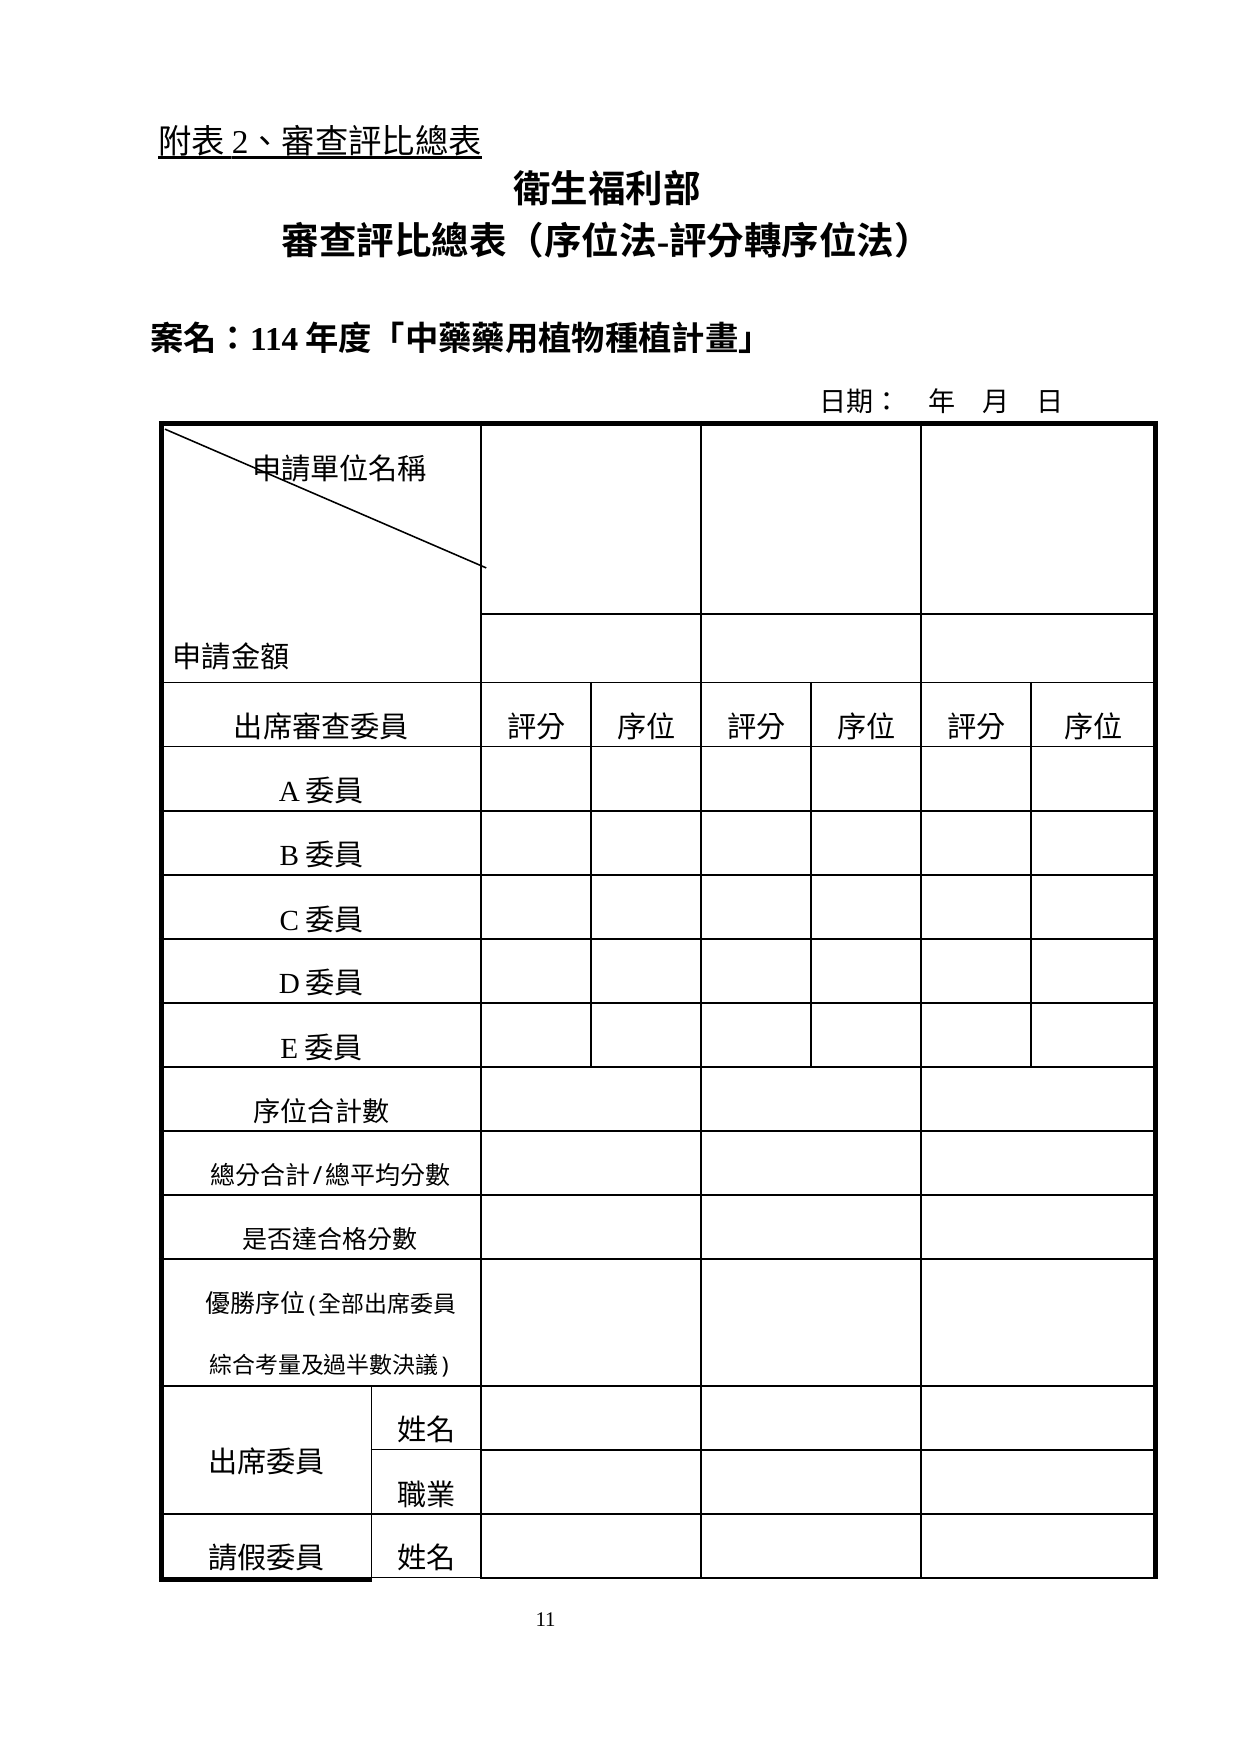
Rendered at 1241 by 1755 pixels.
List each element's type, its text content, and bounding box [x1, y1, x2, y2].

table_header [482, 426, 700, 613]
table_cell [482, 1260, 700, 1385]
table_cell [1032, 812, 1153, 874]
table_cell D委員 [164, 940, 480, 1002]
table_cell [702, 1387, 920, 1449]
table_cell [702, 747, 810, 810]
table_cell [922, 940, 1030, 1002]
table_cell 總分合計/總平均分數 [164, 1132, 480, 1194]
table_cell 評分 [482, 683, 590, 746]
table_cell [922, 1387, 1153, 1449]
table_cell [922, 1132, 1153, 1194]
table_cell [482, 876, 590, 938]
table_cell [592, 1004, 700, 1066]
table_cell B委員 [164, 812, 480, 874]
table_cell [482, 1387, 700, 1449]
table_cell 序位 [812, 683, 920, 746]
table_cell 請假委員 [164, 1515, 371, 1577]
table_cell [922, 1068, 1153, 1130]
table_cell [482, 1132, 700, 1194]
text 衛生福利部 [150, 160, 1063, 212]
text 日期： 年 月 日 [150, 358, 1063, 421]
table_cell [812, 876, 920, 938]
table_cell [702, 1515, 920, 1577]
table_cell [812, 747, 920, 810]
table_cell [702, 1068, 920, 1130]
table_cell 序位 [592, 683, 700, 746]
table_cell A委員 [164, 747, 480, 810]
table_cell [702, 812, 810, 874]
table_header 申請單位名稱 申請金額 [164, 431, 480, 682]
table_cell [812, 1004, 920, 1066]
table_cell 出席審查委員 [164, 683, 480, 746]
subtitle 附表2、審查評比總表 [150, 98, 1063, 160]
table_cell 姓名 [372, 1387, 480, 1449]
table_cell [702, 1004, 810, 1066]
table_cell 職業 [372, 1450, 480, 1513]
table_cell [922, 876, 1030, 938]
table_cell [482, 940, 590, 1002]
table_cell [702, 1132, 920, 1194]
table_cell C委員 [164, 876, 480, 938]
table_cell [482, 812, 590, 874]
table_cell [812, 940, 920, 1002]
table_cell [922, 1260, 1153, 1385]
table_cell [592, 876, 700, 938]
table_cell [702, 1451, 920, 1513]
table_cell [482, 1451, 700, 1513]
table_cell 姓名 [372, 1515, 480, 1577]
table_cell [1032, 1004, 1153, 1066]
table_header 申請單位名稱 申請金額 [164, 426, 480, 563]
table_cell 優勝序位(全部出席委員 綜合考量及過半數決議) [164, 1260, 480, 1385]
text 審查評比總表（序位法-評分轉序位法） [150, 212, 1063, 264]
table_cell [922, 812, 1030, 874]
table_cell [702, 1260, 920, 1385]
table_cell [592, 812, 700, 874]
text 案名：114年度「中藥藥用植物種植計畫」 [150, 317, 1063, 358]
table_cell 是否達合格分數 [164, 1196, 480, 1258]
table_cell [702, 1196, 920, 1258]
table_cell [1032, 747, 1153, 810]
table_cell 序位 [1032, 683, 1153, 746]
table_cell [922, 1196, 1153, 1258]
table_cell [1032, 940, 1153, 1002]
table_cell E委員 [164, 1004, 480, 1066]
table_cell [922, 1004, 1030, 1066]
table_cell [482, 615, 700, 682]
table_cell 序位合計數 [164, 1068, 480, 1130]
table_cell [702, 615, 920, 682]
table_cell [702, 876, 810, 938]
table_cell [922, 747, 1030, 810]
table_cell [592, 940, 700, 1002]
table_cell [702, 940, 810, 1002]
table_cell 出席委員 [164, 1387, 371, 1513]
table_header [702, 426, 920, 613]
table_cell 評分 [702, 683, 810, 746]
table_cell [592, 747, 700, 810]
table_cell [482, 1068, 700, 1130]
table_cell [482, 1004, 590, 1066]
table_cell 評分 [922, 683, 1030, 746]
table_cell [812, 812, 920, 874]
table_cell [922, 1515, 1153, 1577]
table_cell [1032, 876, 1153, 938]
table_cell [922, 615, 1153, 682]
table_cell [482, 1196, 700, 1258]
table_cell [482, 1515, 700, 1577]
table_cell [482, 747, 590, 810]
table_header [922, 426, 1153, 613]
table_cell [922, 1451, 1153, 1513]
